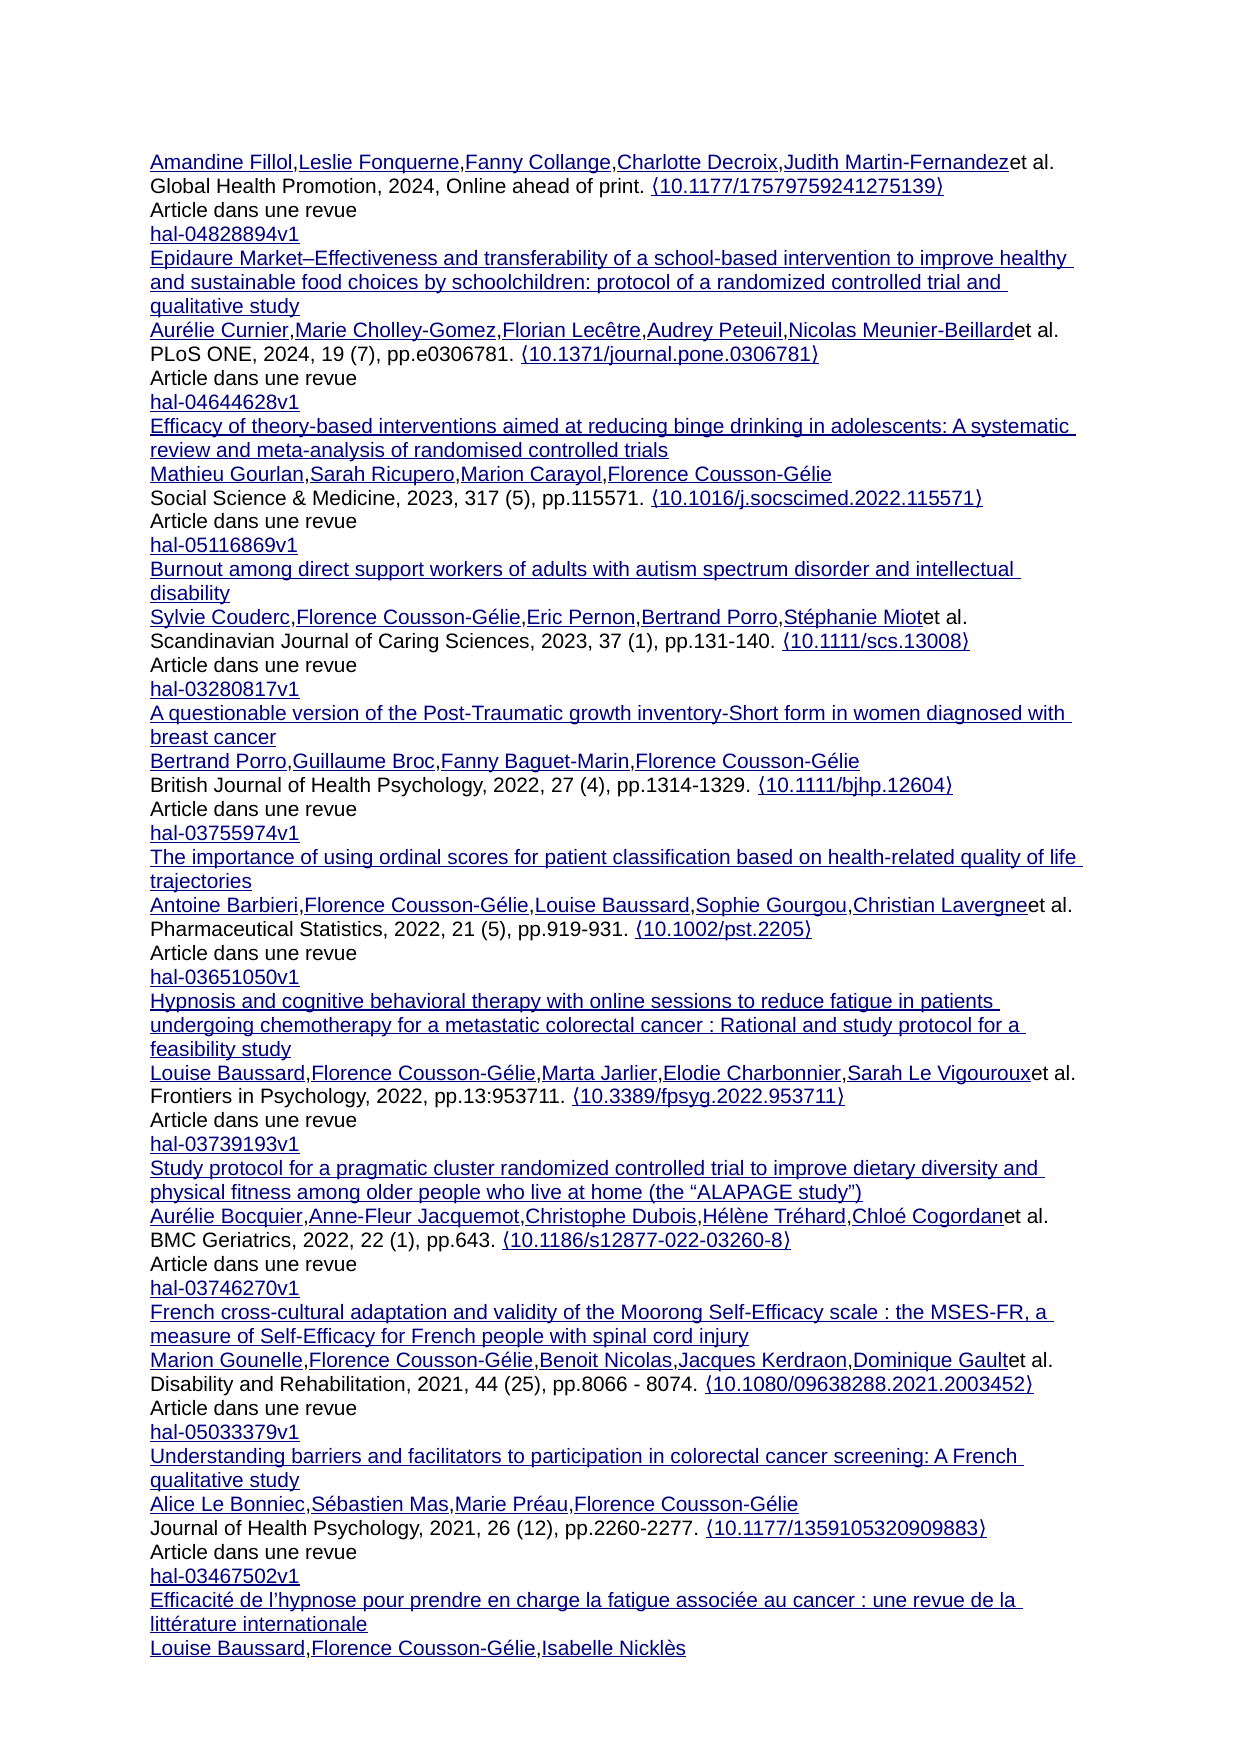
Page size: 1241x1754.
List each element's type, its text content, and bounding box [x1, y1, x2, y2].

table_cell Study protocol for a pragmatic cluster randomized controlled trial to improve dietary diversity and physical fitness among older people who live at home (the “ALAPAGE study”) Aurélie Bocquier,Anne-Fleur Jacquemot,Christophe Dubois,Hélène Tréhard,Chloé Cogordanet al. BMC Geriatrics, 2022, 22 (1), pp.643. ⟨10.1186/s12877-022-03260-8⟩ Article dans une revue hal-03746270v1 [150, 1156, 1090, 1300]
table_cell Burnout among direct support workers of adults with autism spectrum disorder and intellectual disability Sylvie Couderc,Florence Cousson-Gélie,Eric Pernon,Bertrand Porro,Stéphanie Miotet al. Scandinavian Journal of Caring Sciences, 2023, 37 (1), pp.131-140. ⟨10.1111/scs.13008⟩ Article dans une revue hal-03280817v1 [150, 557, 1090, 701]
table_cell Efficacité de l’hypnose pour prendre en charge la fatigue associée au cancer : une revue de la littérature internationale Louise Baussard,Florence Cousson-Gélie,Isabelle Nicklès [150, 1588, 1090, 1659]
table_cell Amandine Fillol,Leslie Fonquerne,Fanny Collange,Charlotte Decroix,Judith Martin-Fernandezet al. Global Health Promotion, 2024, Online ahead of print. ⟨10.1177/17579759241275139⟩ Article dans une revue hal-04828894v1 [150, 150, 1090, 246]
table_cell Hypnosis and cognitive behavioral therapy with online sessions to reduce fatigue in patients undergoing chemotherapy for a metastatic colorectal cancer : Rational and study protocol for a feasibility study Louise Baussard,Florence Cousson-Gélie,Marta Jarlier,Elodie Charbonnier,Sarah Le Vigourouxet al. Frontiers in Psychology, 2022, pp.13:953711. ⟨10.3389/fpsyg.2022.953711⟩ Article dans une revue hal-03739193v1 [150, 989, 1090, 1156]
table_cell Understanding barriers and facilitators to participation in colorectal cancer screening: A French qualitative study Alice Le Bonniec,Sébastien Mas,Marie Préau,Florence Cousson-Gélie Journal of Health Psychology, 2021, 26 (12), pp.2260-2277. ⟨10.1177/1359105320909883⟩ Article dans une revue hal-03467502v1 [150, 1444, 1090, 1587]
table_cell French cross-cultural adaptation and validity of the Moorong Self-Efficacy scale : the MSES-FR, a measure of Self-Efficacy for French people with spinal cord injury Marion Gounelle,Florence Cousson-Gélie,Benoit Nicolas,Jacques Kerdraon,Dominique Gaultet al. Disability and Rehabilitation, 2021, 44 (25), pp.8066 - 8074. ⟨10.1080/09638288.2021.2003452⟩ Article dans une revue hal-05033379v1 [150, 1300, 1090, 1444]
table_cell Efficacy of theory-based interventions aimed at reducing binge drinking in adolescents: A systematic review and meta-analysis of randomised controlled trials Mathieu Gourlan,Sarah Ricupero,Marion Carayol,Florence Cousson-Gélie Social Science & Medicine, 2023, 317 (5), pp.115571. ⟨10.1016/j.socscimed.2022.115571⟩ Article dans une revue hal-05116869v1 [150, 414, 1090, 557]
table_cell A questionable version of the Post-Traumatic growth inventory-Short form in women diagnosed with breast cancer Bertrand Porro,Guillaume Broc,Fanny Baguet-Marin,Florence Cousson-Gélie British Journal of Health Psychology, 2022, 27 (4), pp.1314-1329. ⟨10.1111/bjhp.12604⟩ Article dans une revue hal-03755974v1 [150, 701, 1090, 845]
table_cell Epidaure Market–Effectiveness and transferability of a school-based intervention to improve healthy and sustainable food choices by schoolchildren: protocol of a randomized controlled trial and qualitative study Aurélie Curnier,Marie Cholley-Gomez,Florian Lecêtre,Audrey Peteuil,Nicolas Meunier-Beillardet al. PLoS ONE, 2024, 19 (7), pp.e0306781. ⟨10.1371/journal.pone.0306781⟩ Article dans une revue hal-04644628v1 [150, 246, 1090, 413]
table_cell The importance of using ordinal scores for patient classification based on health-related quality of life trajectories Antoine Barbieri,Florence Cousson-Gélie,Louise Baussard,Sophie Gourgou,Christian Lavergneet al. Pharmaceutical Statistics, 2022, 21 (5), pp.919-931. ⟨10.1002/pst.2205⟩ Article dans une revue hal-03651050v1 [150, 845, 1090, 988]
